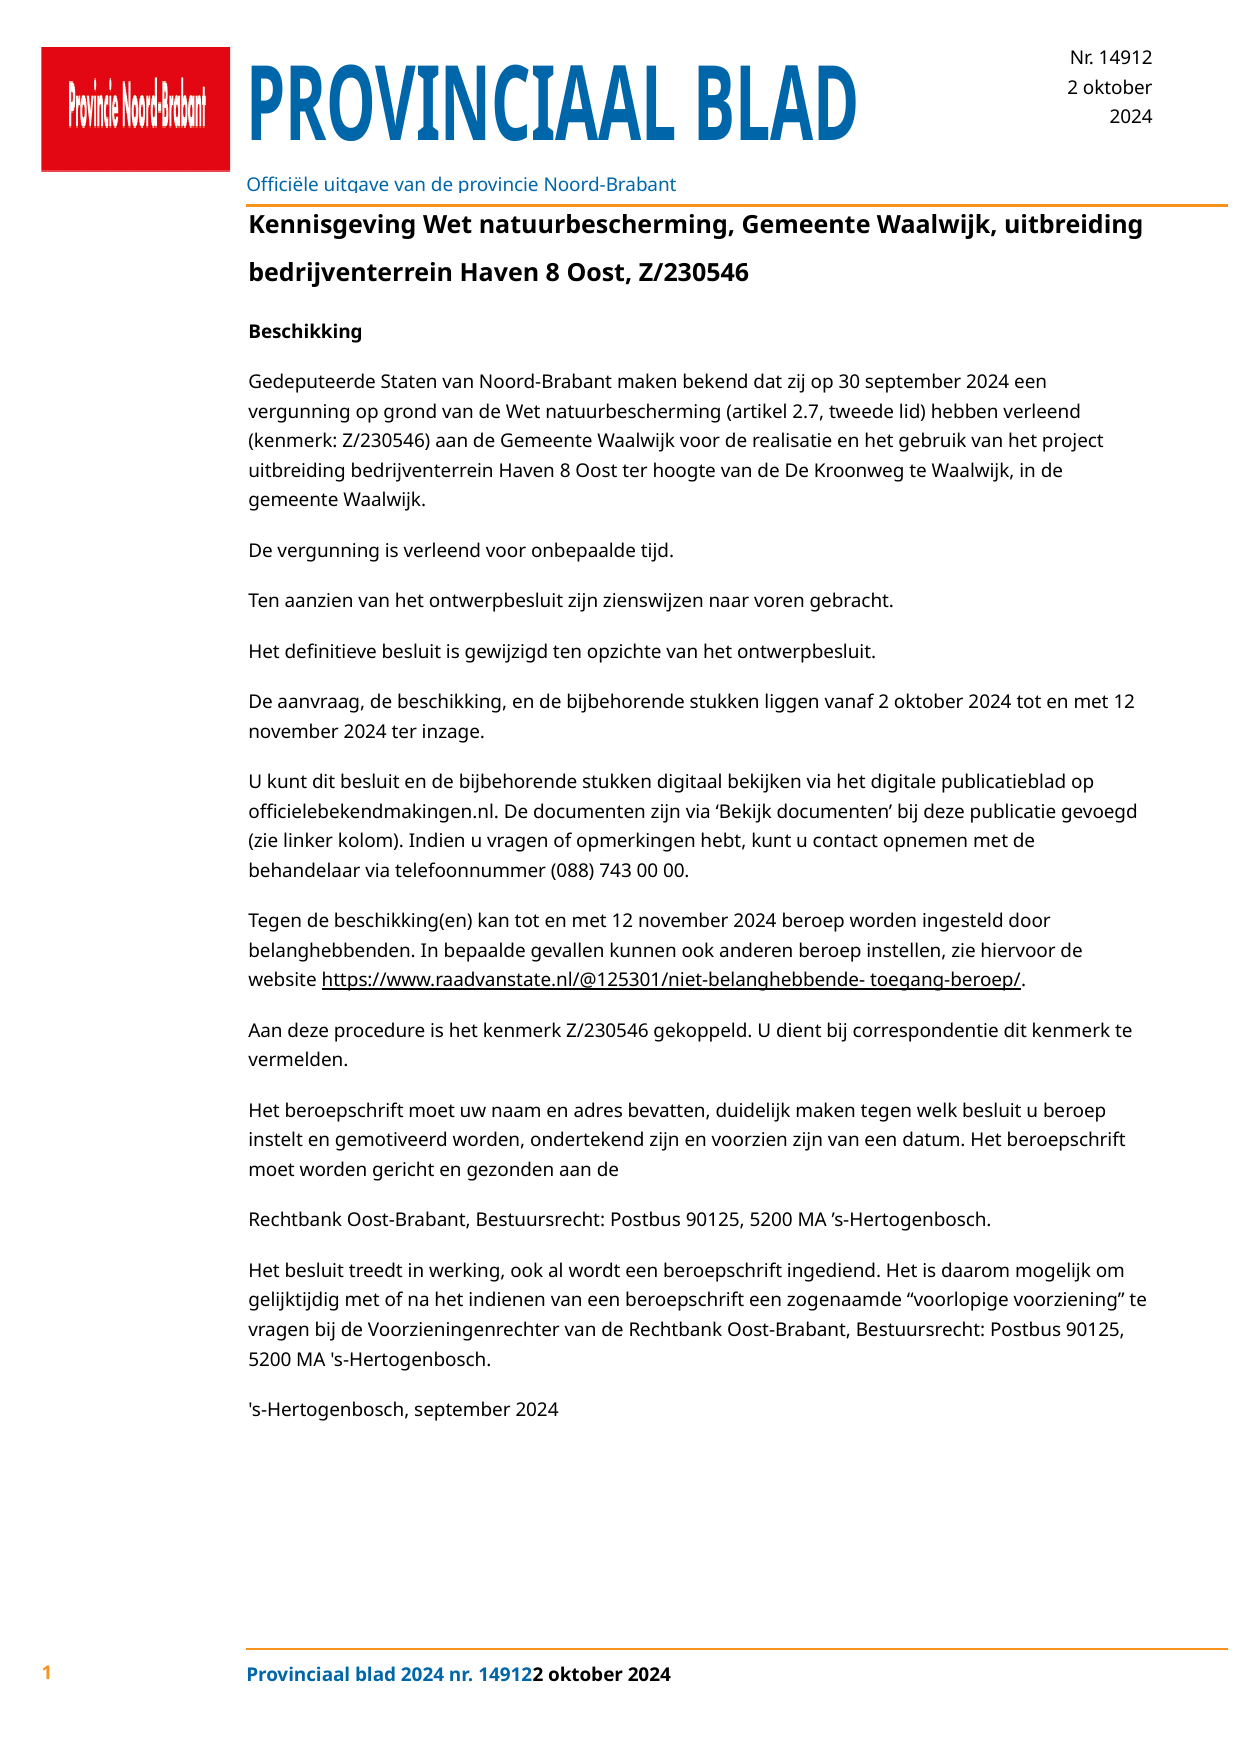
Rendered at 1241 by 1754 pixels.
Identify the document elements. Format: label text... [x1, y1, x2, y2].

text Het beroepschrift moet uw naam en adres bevatten, duidelijk maken tegen welk besluit u beroep instelt en gemotiveerd worden, ondertekend zijn en voorzien zijn van een datum. Het beroepschrift moet worden gericht en gezonden aan de [248, 1097, 1152, 1182]
text Tegen de beschikking(en) kan tot en met 12 november 2024 beroep worden ingesteld door belanghebbenden. In bepaalde gevallen kunnen ook anderen beroep instellen, zie hiervoor de website https://www.raadvanstate.nl/@125301/niet-belanghebbende- toegang-beroep/. [248, 907, 1152, 992]
text De aanvraag, de beschikking, en de bijbehorende stukken liggen vanaf 2 oktober 2024 tot en met 12 november 2024 ter inzage. [248, 688, 1152, 744]
text Kennisgeving Wet natuurbescherming, Gemeente Waalwijk, uitbreiding bedrijventerrein Haven 8 Oost, Z/230546 [248, 207, 1152, 288]
text Gedeputeerde Staten van Noord-Brabant maken bekend dat zij op 30 september 2024 een vergunning op grond van de Wet natuurbescherming (artikel 2.7, tweede lid) hebben verleend (kenmerk: Z/230546) aan de Gemeente Waalwijk voor de realisatie en het gebruik van het project uitbreiding bedrijventerrein Haven 8 Oost ter hoogte van de De Kroonweg te Waalwijk, in de gemeente Waalwijk. [248, 368, 1152, 512]
text Beschikking [248, 318, 1152, 344]
text 's-Hertogenbosch, september 2024 [248, 1396, 1152, 1422]
text Ten aanzien van het ontwerpbesluit zijn zienswijzen naar voren gebracht. [248, 587, 1152, 613]
picture [41, 47, 231, 172]
text Aan deze procedure is het kenmerk Z/230546 gekoppeld. U dient bij correspondentie dit kenmerk te vermelden. [248, 1017, 1152, 1072]
text Rechtbank Oost-Brabant, Bestuursrecht: Postbus 90125, 5200 MA ’s-Hertogenbosch. [248, 1207, 1152, 1232]
text U kunt dit besluit en de bijbehorende stukken digitaal bekijken via het digitale publicatieblad op officielebekendmakingen.nl. De documenten zijn via ‘Bekijk documenten’ bij deze publicatie gevoegd (zie linker kolom). Indien u vragen of opmerkingen hebt, kunt u contact opnemen met de behandelaar via telefoonnummer (088) 743 00 00. [248, 768, 1152, 883]
text De vergunning is verleend voor onbepaalde tijd. [248, 537, 1152, 563]
text Het definitieve besluit is gewijzigd ten opzichte van het ontwerpbesluit. [248, 638, 1152, 664]
text Het besluit treedt in werking, ook al wordt een beroepschrift ingediend. Het is daarom mogelijk om gelijktijdig met of na het indienen van een beroepschrift een zogenaamde “voorlopige voorziening” te vragen bij de Voorzieningenrechter van de Rechtbank Oost-Brabant, Bestuursrecht: Postbus 90125, 5200 MA 's-Hertogenbosch. [248, 1257, 1152, 1372]
